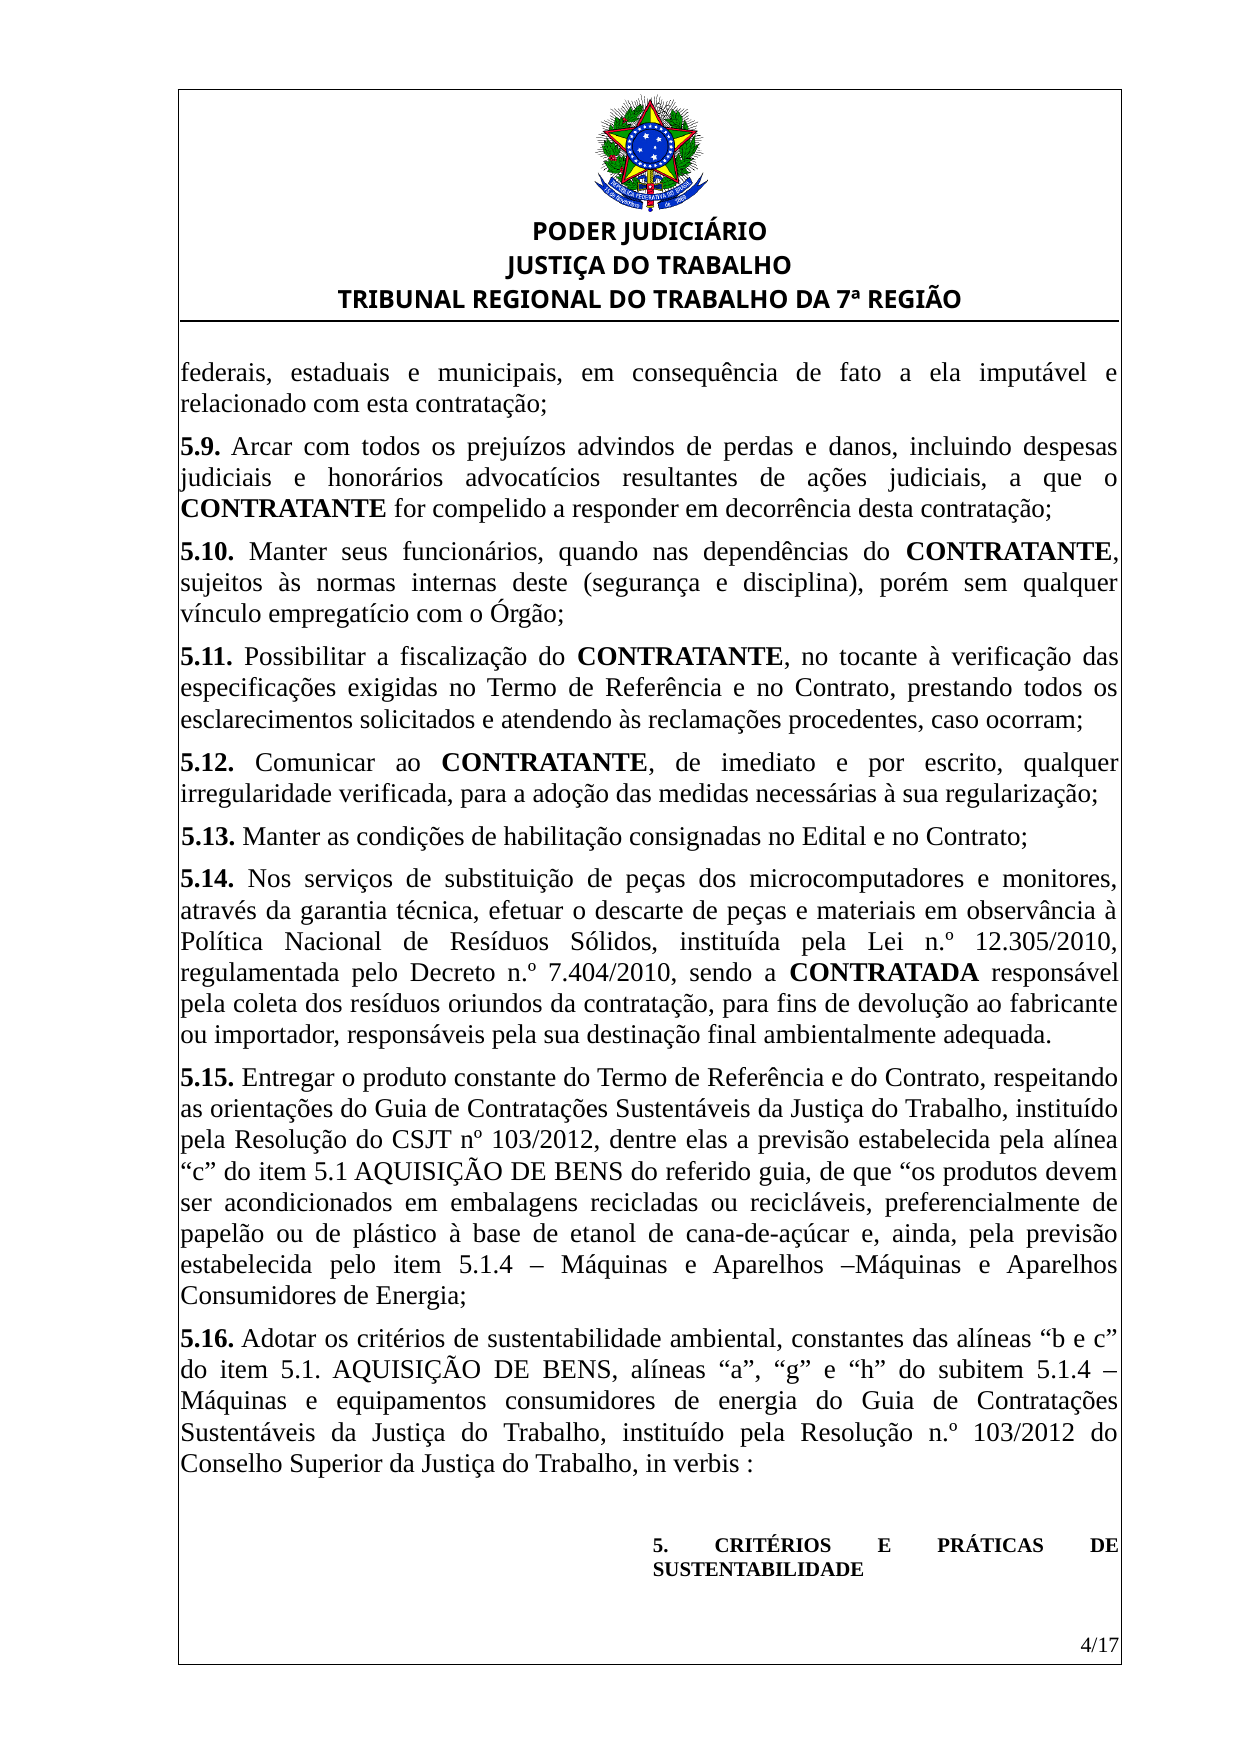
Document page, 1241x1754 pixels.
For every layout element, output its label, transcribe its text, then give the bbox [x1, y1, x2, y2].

text 5.11. Possibilitar a fiscalização do CONTRATANTE, no tocante à verificação das especificações exigidas no Termo de Referência e no Contrato, prestando todos os esclarecimentos solicitados e atendendo às reclamações procedentes, caso ocorram; [180, 640, 1119, 734]
text 5.15. Entregar o produto constante do Termo de Referência e do Contrato, respeitando as orientações do Guia de Contratações Sustentáveis da Justiça do Trabalho, instituído pela Resolução do CSJT nº 103/2012, dentre elas a previsão estabelecida pela alínea “c” do item 5.1 AQUISIÇÃO DE BENS do referido guia, de que “os produtos devem ser acondicionados em embalagens recicladas ou recicláveis, preferencialmente de papelão ou de plástico à base de etanol de cana-de-açúcar e, ainda, pela previsão estabelecida pelo item 5.1.4 – Máquinas e Aparelhos –Máquinas e Aparelhos Consumidores de Energia; [180, 1061, 1119, 1310]
text 5.13. Manter as condições de habilitação consignadas no Edital e no Contrato; [181, 820, 1119, 851]
text federais, estaduais e municipais, em consequência de fato a ela imputável e relacionado com esta contratação; [180, 356, 1119, 418]
text 5.14. Nos serviços de substituição de peças dos microcomputadores e monitores, através da garantia técnica, efetuar o descarte de peças e materiais em observância à Política Nacional de Resíduos Sólidos, instituída pela Lei n.º 12.305/2010, regulamentada pelo Decreto n.º 7.404/2010, sendo a CONTRATADA responsável pela coleta dos resíduos oriundos da contratação, para fins de devolução ao fabricante ou importador, responsáveis pela sua destinação final ambientalmente adequada. [180, 863, 1119, 1049]
text 5.12. Comunicar ao CONTRATANTE, de imediato e por escrito, qualquer irregularidade verificada, para a adoção das medidas necessárias à sua regularização; [180, 746, 1119, 808]
text 5.9. Arcar com todos os prejuízos advindos de perdas e danos, incluindo despesas judiciais e honorários advocatícios resultantes de ações judiciais, a que o CONTRATANTE for compelido a responder em decorrência desta contratação; [180, 430, 1119, 523]
text 5.16. Adotar os critérios de sustentabilidade ambiental, constantes das alíneas “b e c” do item 5.1. AQUISIÇÃO DE BENS, alíneas “a”, “g” e “h” do subitem 5.1.4 – Máquinas e equipamentos consumidores de energia do Guia de Contratações Sustentáveis da Justiça do Trabalho, instituído pela Resolução n.º 103/2012 do Conselho Superior da Justiça do Trabalho, in verbis : [180, 1322, 1119, 1478]
text 5.10. Manter seus funcionários, quando nas dependências do CONTRATANTE, sujeitos às normas internas deste (segurança e disciplina), porém sem qualquer vínculo empregatício com o Órgão; [180, 535, 1119, 629]
text 5. CRITÉRIOS E PRÁTICAS DE SUSTENTABILIDADE [653, 1533, 1119, 1581]
